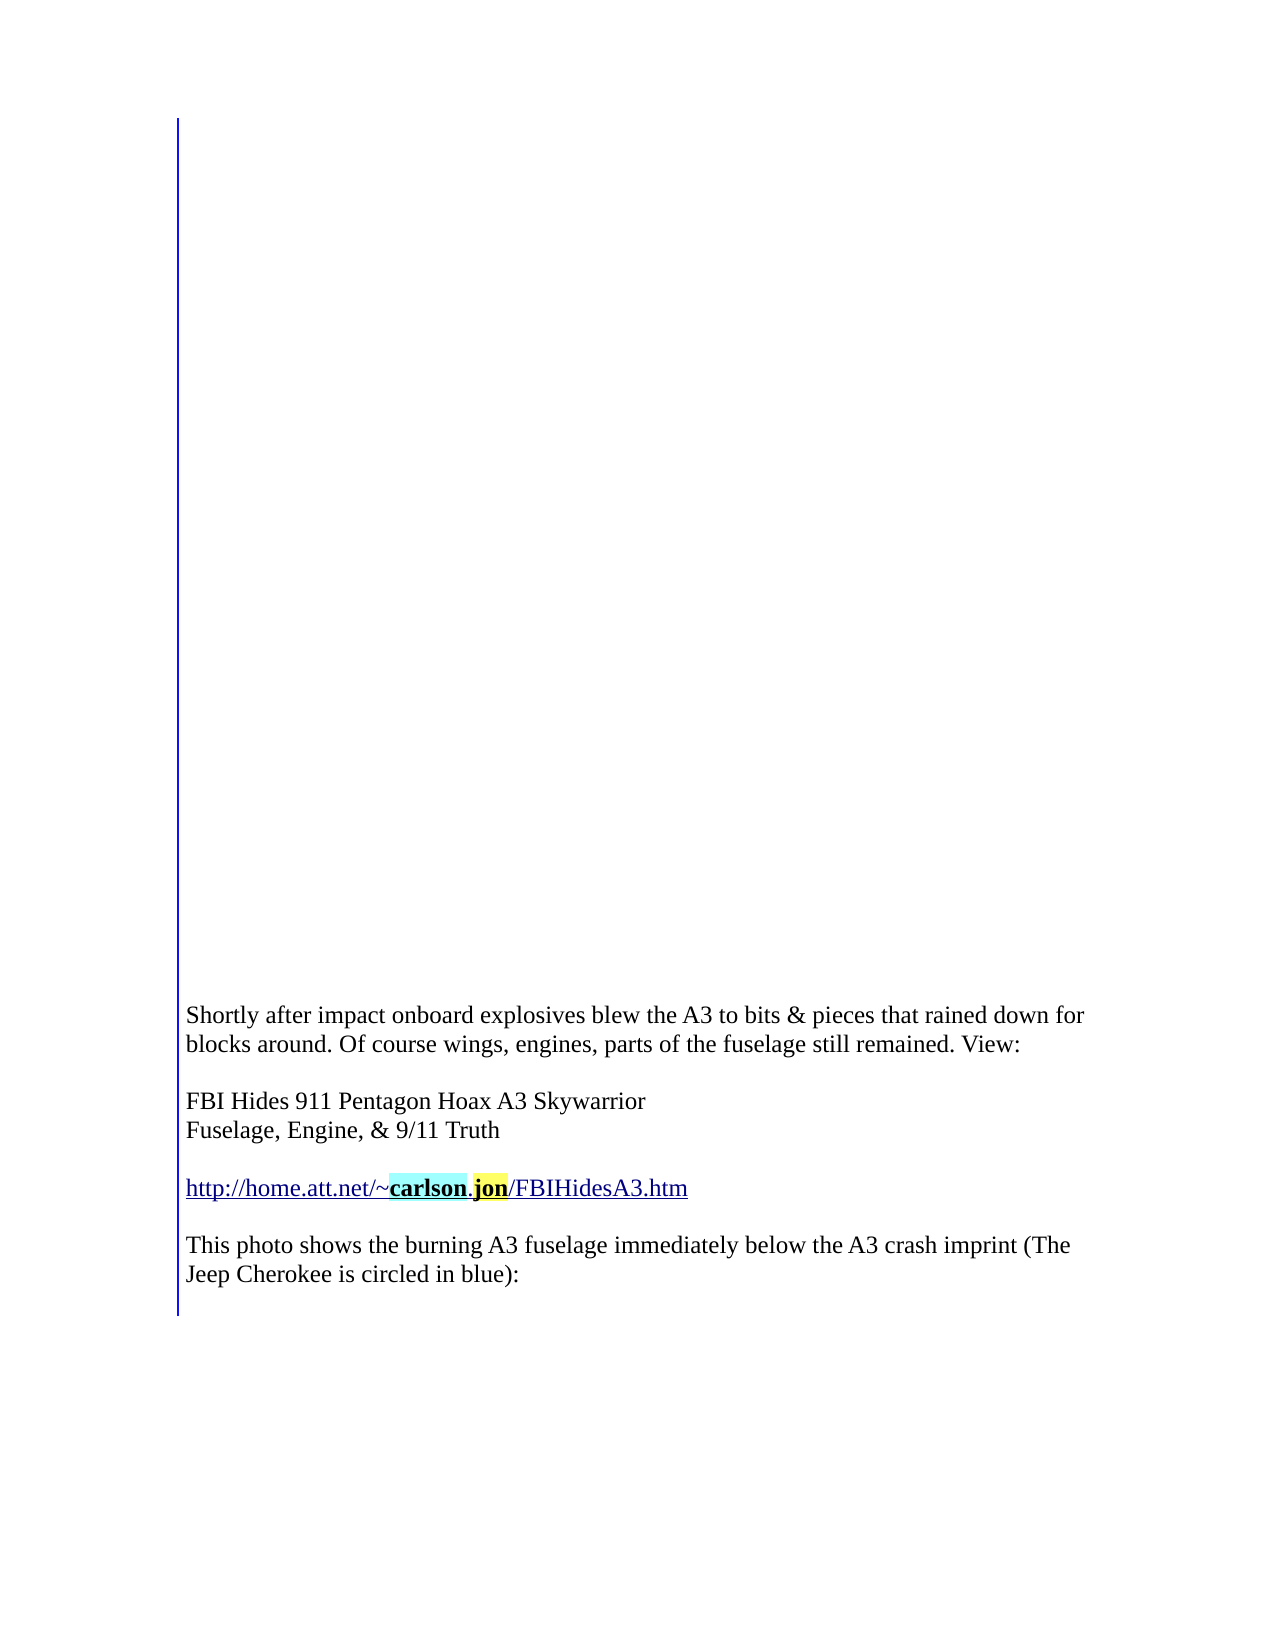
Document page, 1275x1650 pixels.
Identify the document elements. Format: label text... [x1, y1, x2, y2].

text FBI Hides 911 Pentagon Hoax A3 Skywarrior Fuselage, Engine, & 9/11 Truth [179, 1086, 1098, 1144]
text This photo shows the burning A3 fuselage immediately below the A3 crash imprint (The Jeep Cherokee is circled in blue): [179, 1230, 1098, 1288]
text http://home.att.net/~carlson.jon/FBIHidesA3.htm [179, 1173, 1098, 1201]
text Shortly after impact onboard explosives blew the A3 to bits & pieces that rained down for blocks around. Of course wings, engines, parts of the fuselage still remained. View: [179, 1000, 1098, 1058]
